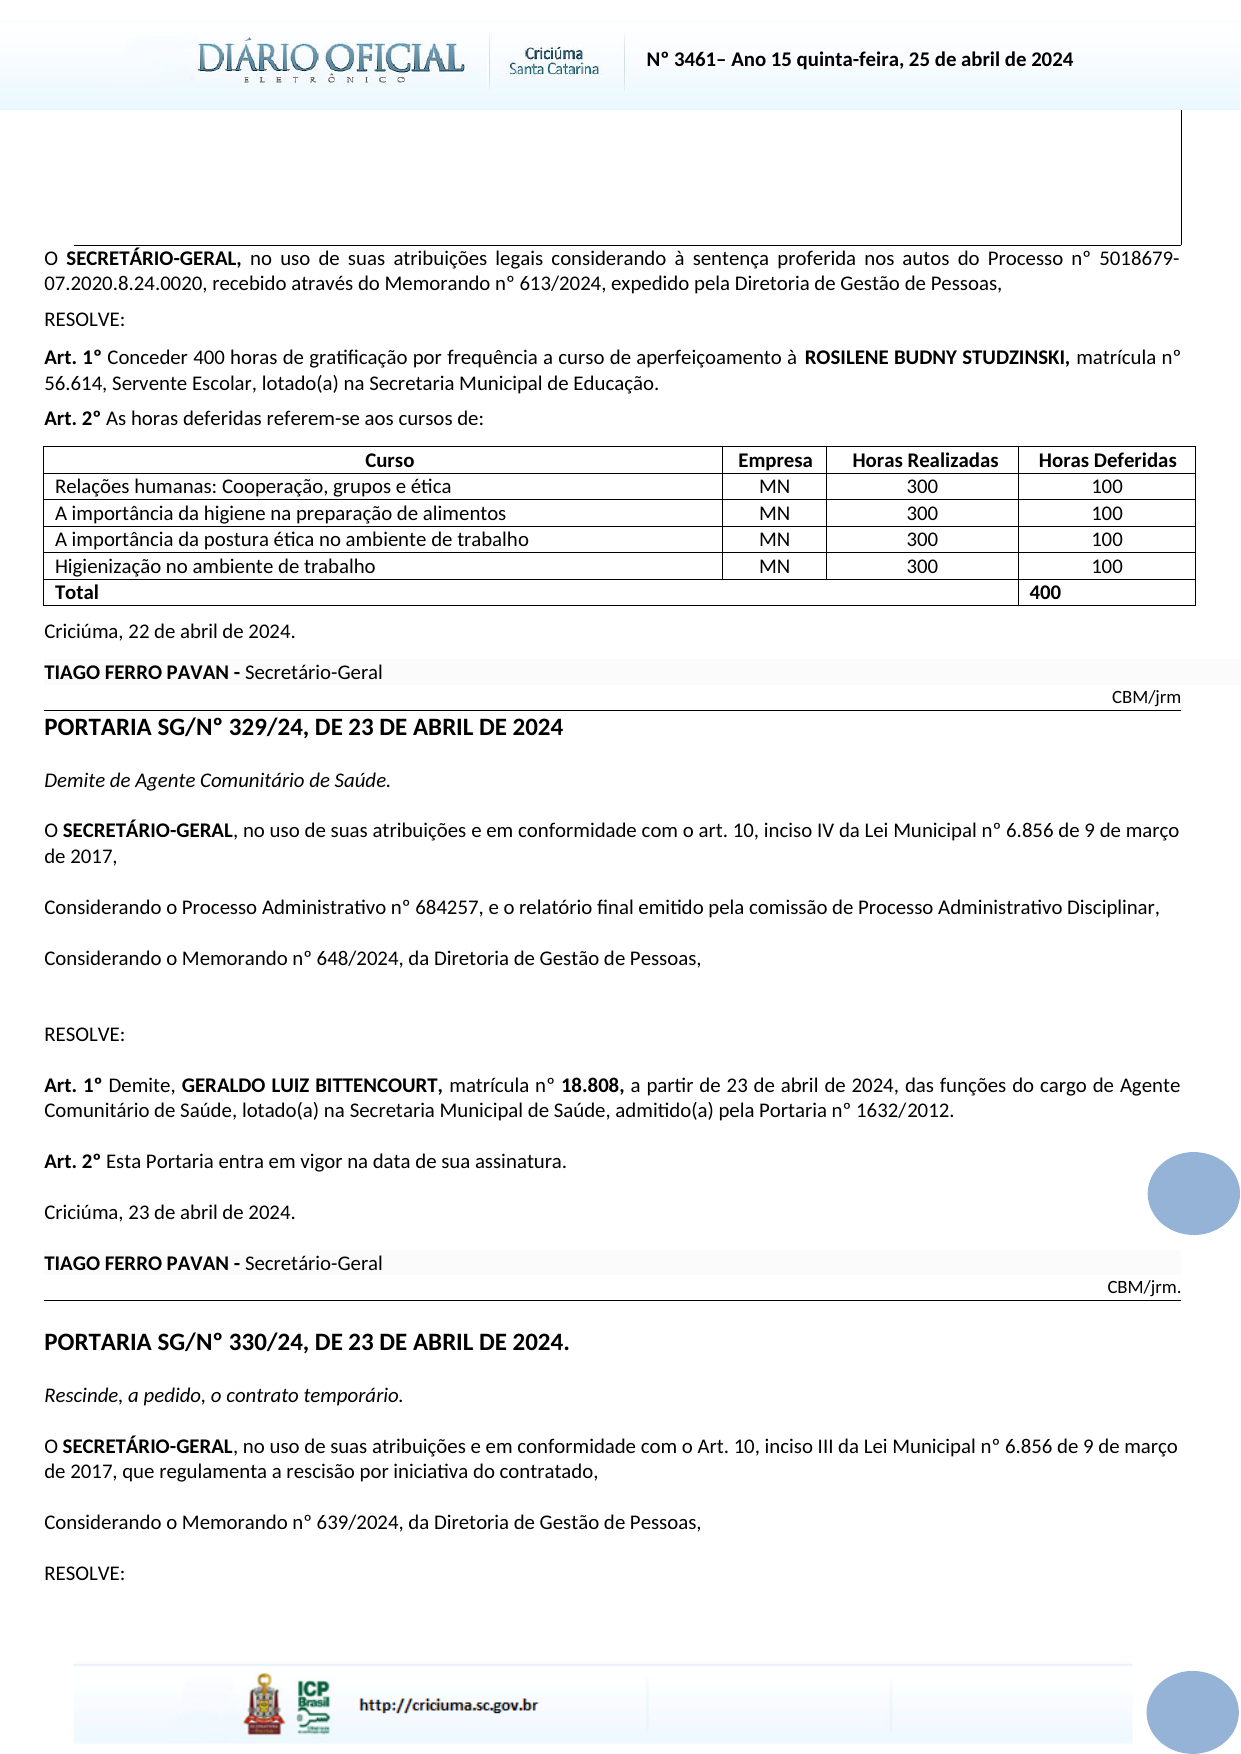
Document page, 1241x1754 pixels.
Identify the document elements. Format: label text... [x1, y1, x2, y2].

text PORTARIA SG/Nº 329/24, DE 23 DE ABRIL DE 2024 [44, 711, 1181, 741]
table_cell 100 [1019, 527, 1195, 552]
text PORTARIA SG/Nº 330/24, DE 23 DE ABRIL DE 2024. [44, 1327, 1181, 1357]
text Demite de Agente Comunitário de Saúde. [44, 767, 1181, 792]
text Criciúma, 22 de abril de 2024. [44, 619, 1181, 644]
text RESOLVE: [44, 1021, 1181, 1046]
text Considerando o Memorando nº 639/2024, da Diretoria de Gestão de Pessoas, [44, 1509, 1181, 1535]
table_cell MN [723, 527, 826, 552]
table_cell MN [723, 553, 826, 578]
text Criciúma, 23 de abril de 2024. [44, 1199, 1161, 1224]
table_cell 300 [827, 553, 1018, 578]
table_header Horas Deferidas [1019, 447, 1195, 473]
table_cell 100 [1019, 500, 1195, 526]
table_cell 100 [1019, 553, 1195, 578]
text CBM/jrm [44, 685, 1181, 710]
table_cell 300 [827, 527, 1018, 552]
text RESOLVE: [44, 1560, 1181, 1586]
table_header Empresa [723, 447, 826, 473]
text TIAGO FERRO PAVAN - Secretário-Geral [44, 1250, 1181, 1275]
table_cell Relações humanas: Cooperação, grupos e ética [44, 474, 722, 499]
text O SECRETÁRIO-GERAL, no uso de suas atribuições legais considerando à sentença proferida nos autos do Processo nº 5018679-07.2020.8.24.0020, recebido através do Memorando nº 613/2024, expedido pela Diretoria de Gestão de Pessoas, [44, 245, 1181, 296]
text Considerando o Memorando nº 648/2024, da Diretoria de Gestão de Pessoas, [44, 945, 1181, 970]
table_cell A importância da postura ética no ambiente de trabalho [44, 527, 722, 552]
table_cell 300 [827, 474, 1018, 499]
text Art. 1º Conceder 400 horas de gratificação por frequência a curso de aperfeiçoamento à ROSILENE BUDNY STUDZINSKI, matrícula nº 56.614, Servente Escolar, lotado(a) na Secretaria Municipal de Educação. [44, 344, 1181, 395]
text RESOLVE: [44, 306, 1181, 332]
text Art. 2º Esta Portaria entra em vigor na data de sua assinatura. [44, 1148, 1181, 1173]
text Art. 2º As horas deferidas referem-se aos cursos de: [44, 405, 1181, 431]
table_cell MN [723, 500, 826, 526]
table_cell 400 [1019, 580, 1195, 605]
table_header Curso [44, 447, 722, 473]
table_cell Higienização no ambiente de trabalho [44, 553, 722, 578]
table_header Horas Realizadas [827, 447, 1018, 473]
text CBM/jrm. [44, 1275, 1181, 1300]
text Art. 1º Demite, GERALDO LUIZ BITTENCOURT, matrícula nº 18.808, a partir de 23 de abril de 2024, das funções do cargo de Agente Comunitário de Saúde, lotado(a) na Secretaria Municipal de Saúde, admitido(a) pela Portaria nº 1632/2012. [44, 1072, 1181, 1123]
text O SECRETÁRIO-GERAL, no uso de suas atribuições e em conformidade com o art. 10, inciso IV da Lei Municipal nº 6.856 de 9 de março de 2017, [44, 818, 1181, 868]
text O SECRETÁRIO-GERAL, no uso de suas atribuições e em conformidade com o Art. 10, inciso III da Lei Municipal nº 6.856 de 9 de março de 2017, que regulamenta a rescisão por iniciativa do contratado, [44, 1433, 1181, 1484]
table_cell 100 [1019, 474, 1195, 499]
table_cell MN [723, 474, 826, 499]
text TIAGO FERRO PAVAN - Secretário-Geral [44, 659, 1240, 685]
table_cell 300 [827, 500, 1018, 526]
table_cell Total [44, 580, 1018, 605]
text Rescinde, a pedido, o contrato temporário. [44, 1382, 1181, 1408]
table_cell A importância da higiene na preparação de alimentos [44, 500, 722, 526]
text Considerando o Processo Administrativo nº 684257, e o relatório final emitido pela comissão de Processo Administrativo Disciplinar, [44, 894, 1181, 919]
